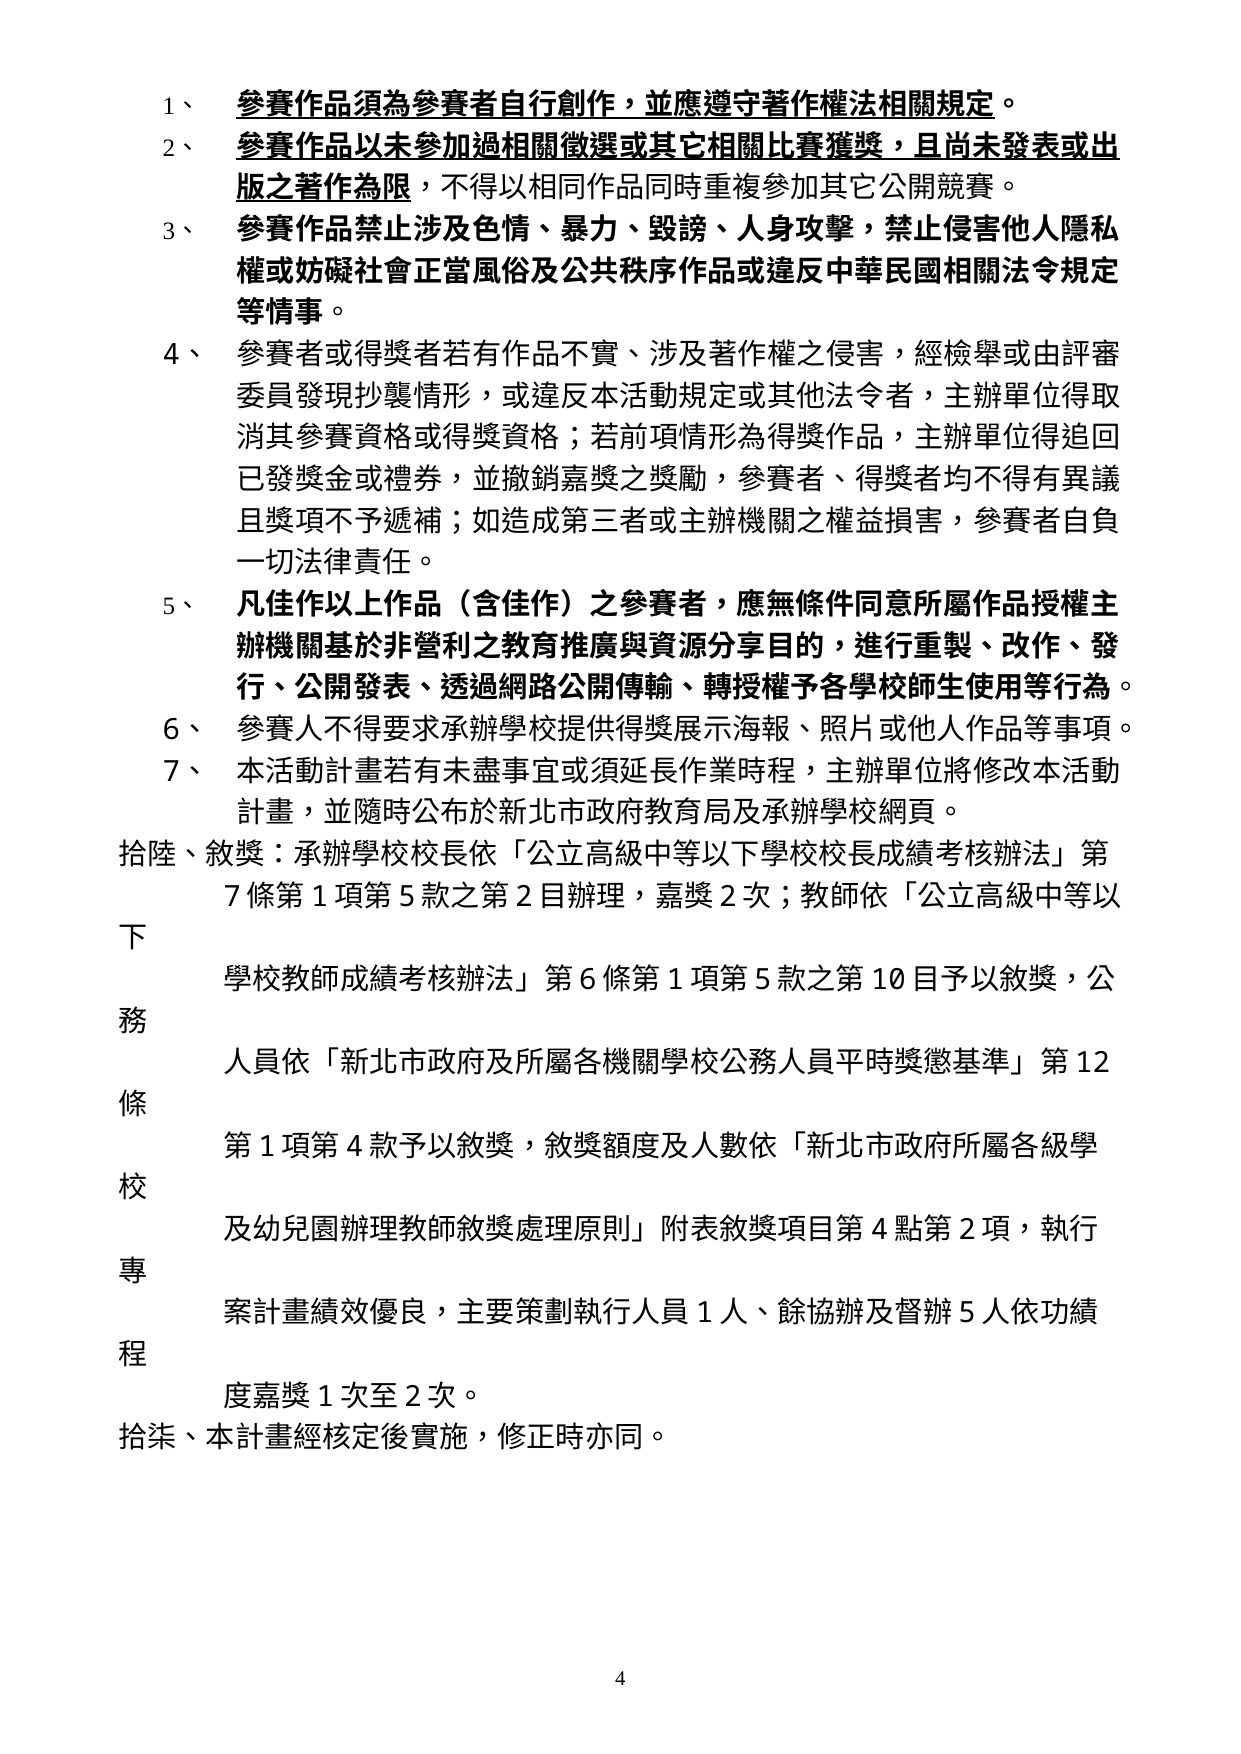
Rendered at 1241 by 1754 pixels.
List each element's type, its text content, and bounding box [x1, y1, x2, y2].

list 參賽作品禁止涉及色情、暴力、毀謗、人身攻擊，禁止侵害他人隱私權或妨礙社會正當風俗及公共秩序作品或違反中華民國相關法令規定等情事。 [162, 206, 1122, 331]
list 度嘉獎1次至2次。 [118, 1373, 1122, 1414]
list 第1項第4款予以敘獎，敘獎額度及人數依「新北市政府所屬各級學校 [118, 1123, 1122, 1206]
list 學校教師成績考核辦法」第6條第1項第5款之第10目予以敘獎，公務 [118, 956, 1122, 1039]
list 及幼兒園辦理教師敘獎處理原則」附表敘獎項目第4點第2項，執行專 [118, 1206, 1122, 1289]
list 7條第1項第5款之第2目辦理，嘉獎2次；教師依「公立高級中等以下 [118, 873, 1122, 956]
list 本活動計畫若有未盡事宜或須延長作業時程，主辦單位將修改本活動計畫，並隨時公布於新北市政府教育局及承辦學校網頁。 [162, 748, 1122, 831]
list 案計畫績效優良，主要策劃執行人員1人、餘協辦及督辦5人依功績程 [118, 1289, 1122, 1373]
list 參賽者或得獎者若有作品不實、涉及著作權之侵害，經檢舉或由評審委員發現抄襲情形，或違反本活動規定或其他法令者，主辦單位得取消其參賽資格或得獎資格；若前項情形為得獎作品，主辦單位得追回已發獎金或禮券，並撤銷嘉獎之獎勵，參賽者、得獎者均不得有異議，且獎項不予遞補；如造成第三者或主辦機關之權益損害，參賽者自負一切法律責任。 [162, 331, 1122, 581]
list 參賽人不得要求承辦學校提供得獎展示海報、照片或他人作品等事項。 [162, 706, 1122, 748]
list 參賽作品須為參賽者自行創作，並應遵守著作權法相關規定。 [162, 81, 1122, 123]
list 凡佳作以上作品（含佳作）之參賽者，應無條件同意所屬作品授權主辦機關基於非營利之教育推廣與資源分享目的，進行重製、改作、發行、公開發表、透過網路公開傳輸、轉授權予各學校師生使用等行為。 [162, 581, 1122, 706]
list 參賽作品以未參加過相關徵選或其它相關比賽獲獎，且尚未發表或出版之著作為限，不得以相同作品同時重複參加其它公開競賽。 [162, 123, 1122, 206]
list 拾陸、敘獎：承辦學校校長依「公立高級中等以下學校校長成績考核辦法」第 [118, 831, 1122, 873]
list 拾柒、本計畫經核定後實施，修正時亦同。 [118, 1414, 1122, 1456]
list 人員依「新北市政府及所屬各機關學校公務人員平時獎懲基準」第12條 [118, 1039, 1122, 1123]
